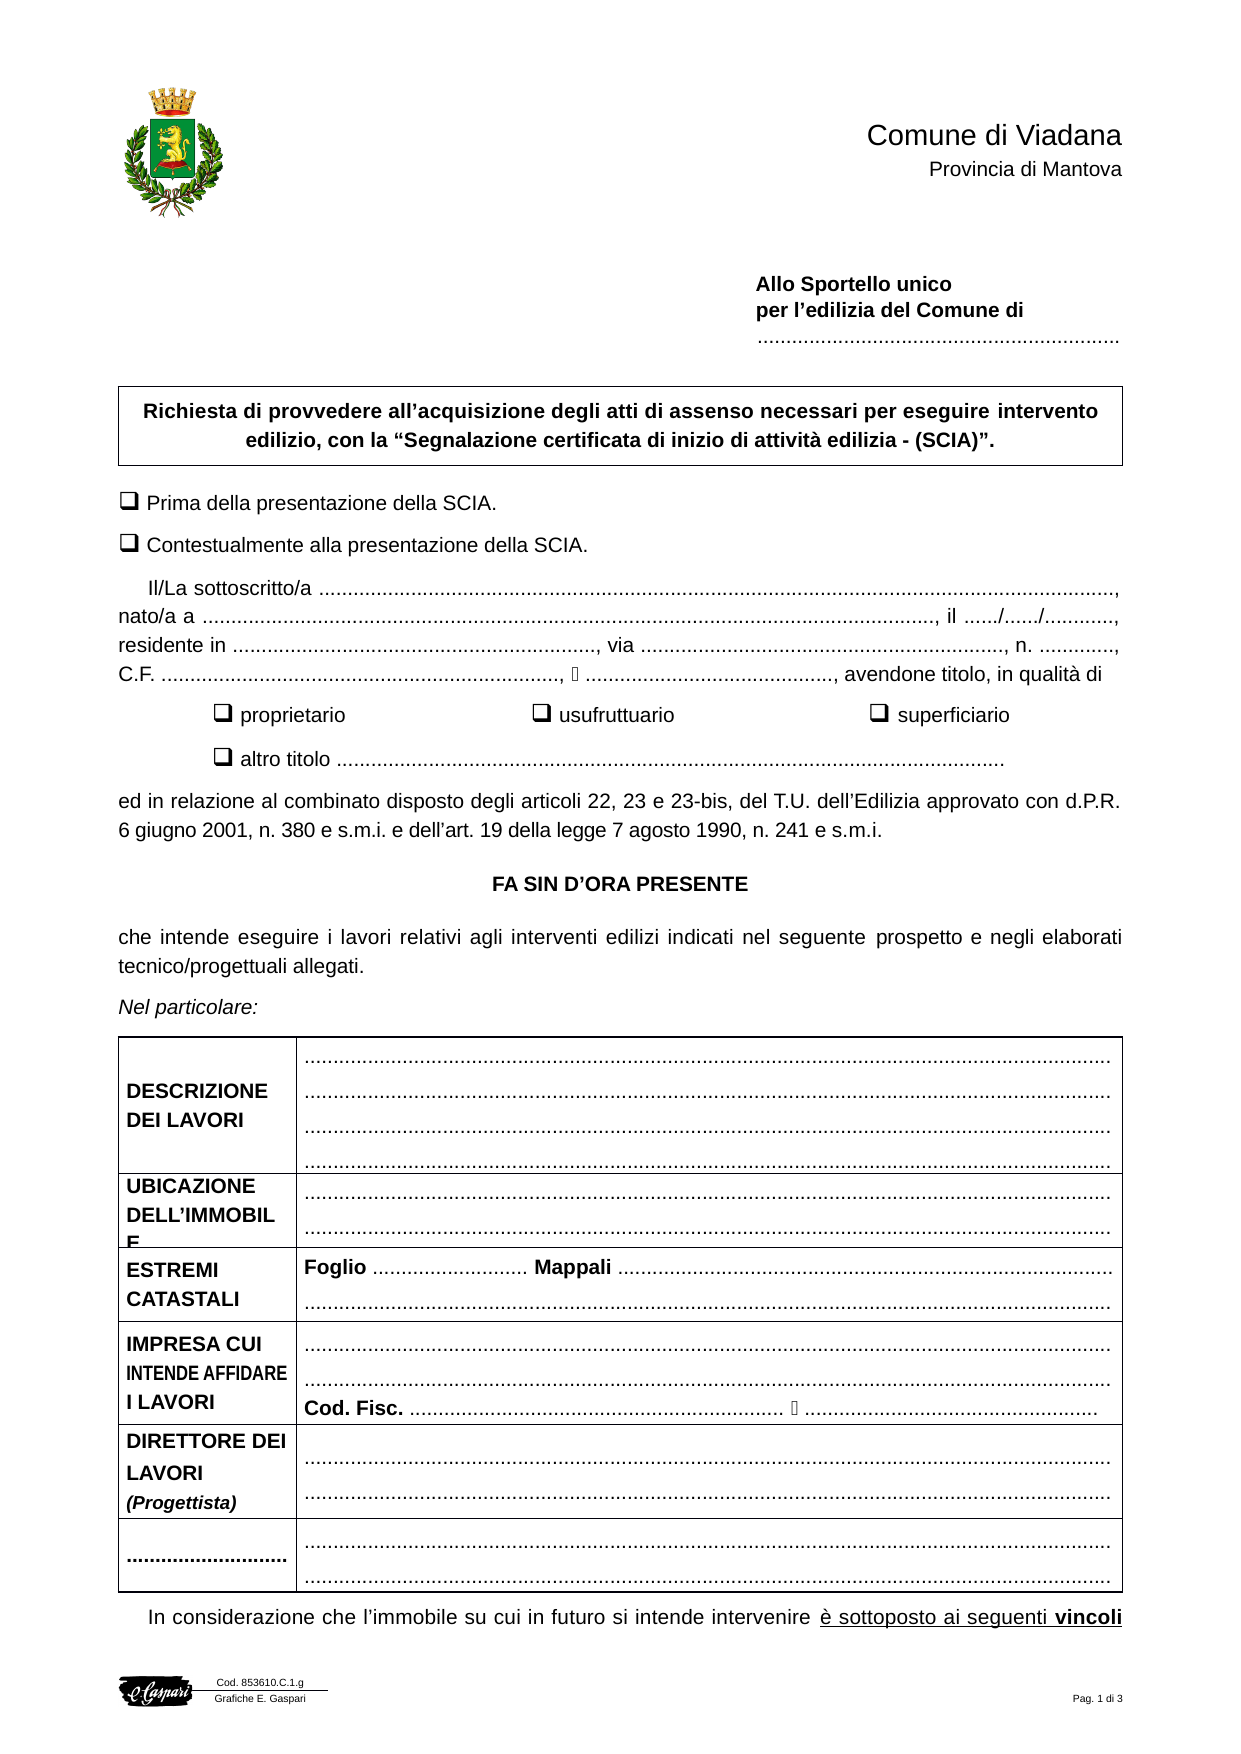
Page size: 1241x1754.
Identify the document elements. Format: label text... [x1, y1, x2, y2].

table_cell Foglio ........................... Mappali ...................................................................................... ............................................................................................................................................ [297, 1248, 1122, 1321]
table_cell UBICAZIONE DELL’IMMOBILE [119, 1174, 296, 1247]
text Comune di Viadana [224, 118, 1122, 152]
text  Prima della presentazione della SCIA. [118, 491, 1122, 516]
text Il/La sottoscritto/a .........................................................................................................................................., nato/a a ..............................................................................................................................., il ....../....../............, residente in ..............................................................., via ..............................................................., n. ............., C.F. .....................................................................,  ..........................................., avendone titolo, in qualità di [118, 576, 1122, 686]
picture [122, 87, 224, 219]
text  altro titolo .................................................................................................................... [118, 746, 1122, 771]
text  Contestualmente alla presentazione della SCIA. [118, 533, 1122, 558]
table_cell IMPRESA CUI INTENDE AFFIDARE I LAVORI [119, 1322, 296, 1424]
table_cell DIRETTORE DEI LAVORI (Progettista) [119, 1425, 296, 1518]
table_cell ............................................................................................................................................ ............................................................................................................................................ [297, 1174, 1122, 1247]
table_cell ............................ [119, 1519, 296, 1591]
text Allo Sportello unico [755, 272, 1122, 296]
text Provincia di Mantova [224, 157, 1122, 181]
table_header ............................................................................................................................................ ............................................................................................................................................ ............................................................................................................................................ ............................................................................................................................................ [297, 1038, 1122, 1173]
table_cell ............................................................................................................................................ ............................................................................................................................................ [297, 1519, 1122, 1591]
table_cell ESTREMI CATASTALI [119, 1248, 296, 1321]
table_cell ............................................................................................................................................ ............................................................................................................................................ Cod. Fisc. .................................................................  ................................................... [297, 1322, 1122, 1424]
text Nel particolare: [118, 995, 1122, 1019]
table_cell ............................................................................................................................................ ............................................................................................................................................ [297, 1425, 1122, 1518]
text FA SIN D’ORA PRESENTE [118, 871, 1122, 895]
text  proprietario  usufruttuario  superficiario [118, 703, 1122, 728]
text ed in relazione al combinato disposto degli articoli 22, 23 e 23-bis, del T.U. dell’Edilizia approvato con d.P.R. 6 giugno 2001, n. 380 e s.m.i. e dell’art. 19 della legge 7 agosto 1990, n. 241 e s.m.i. [118, 789, 1122, 842]
picture [118, 1675, 193, 1707]
text per l’edilizia del Comune di [756, 298, 1122, 322]
table_header DESCRIZIONE DEI LAVORI [119, 1038, 296, 1173]
text che intende eseguire i lavori relativi agli interventi edilizi indicati nel seguente prospetto e negli elaborati tecnico/progettuali allegati. [118, 925, 1122, 978]
text In considerazione che l’immobile su cui in futuro si intende intervenire è sottoposto ai seguenti vincoli [118, 1605, 1122, 1629]
text ............................................................... [756, 324, 1122, 348]
table_header Richiesta di provvedere all’acquisizione degli atti di assenso necessari per eseguire intervento edilizio, con la “Segnalazione certificata di inizio di attività edilizia - (SCIA)”. [119, 387, 1122, 464]
